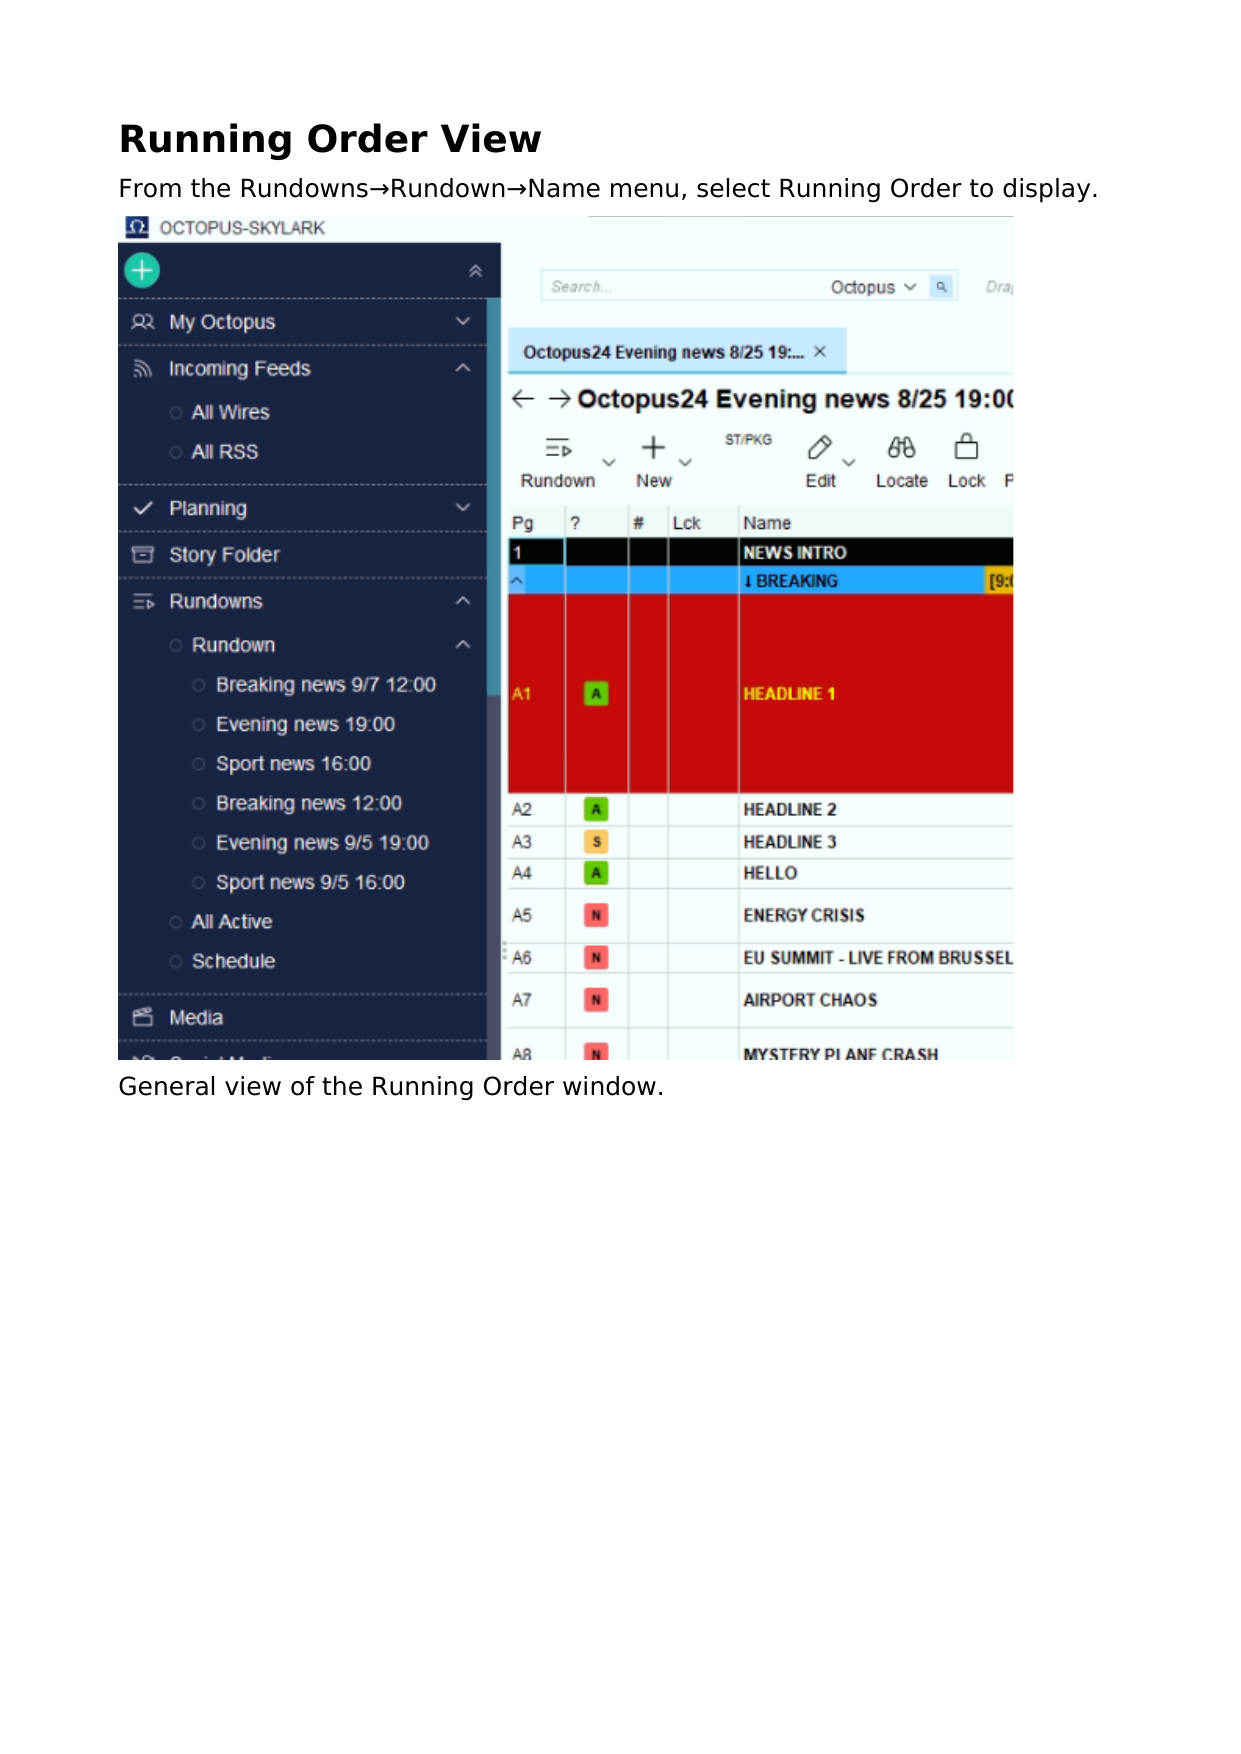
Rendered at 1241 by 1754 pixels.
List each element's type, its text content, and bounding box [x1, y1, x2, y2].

text From the Rundowns→Rundown→Name menu, select Running Order to display. [118, 174, 1122, 203]
text General view of the Running Order window. [118, 1072, 1122, 1101]
subtitle Running Order View [118, 118, 1122, 162]
picture [118, 216, 1014, 1060]
